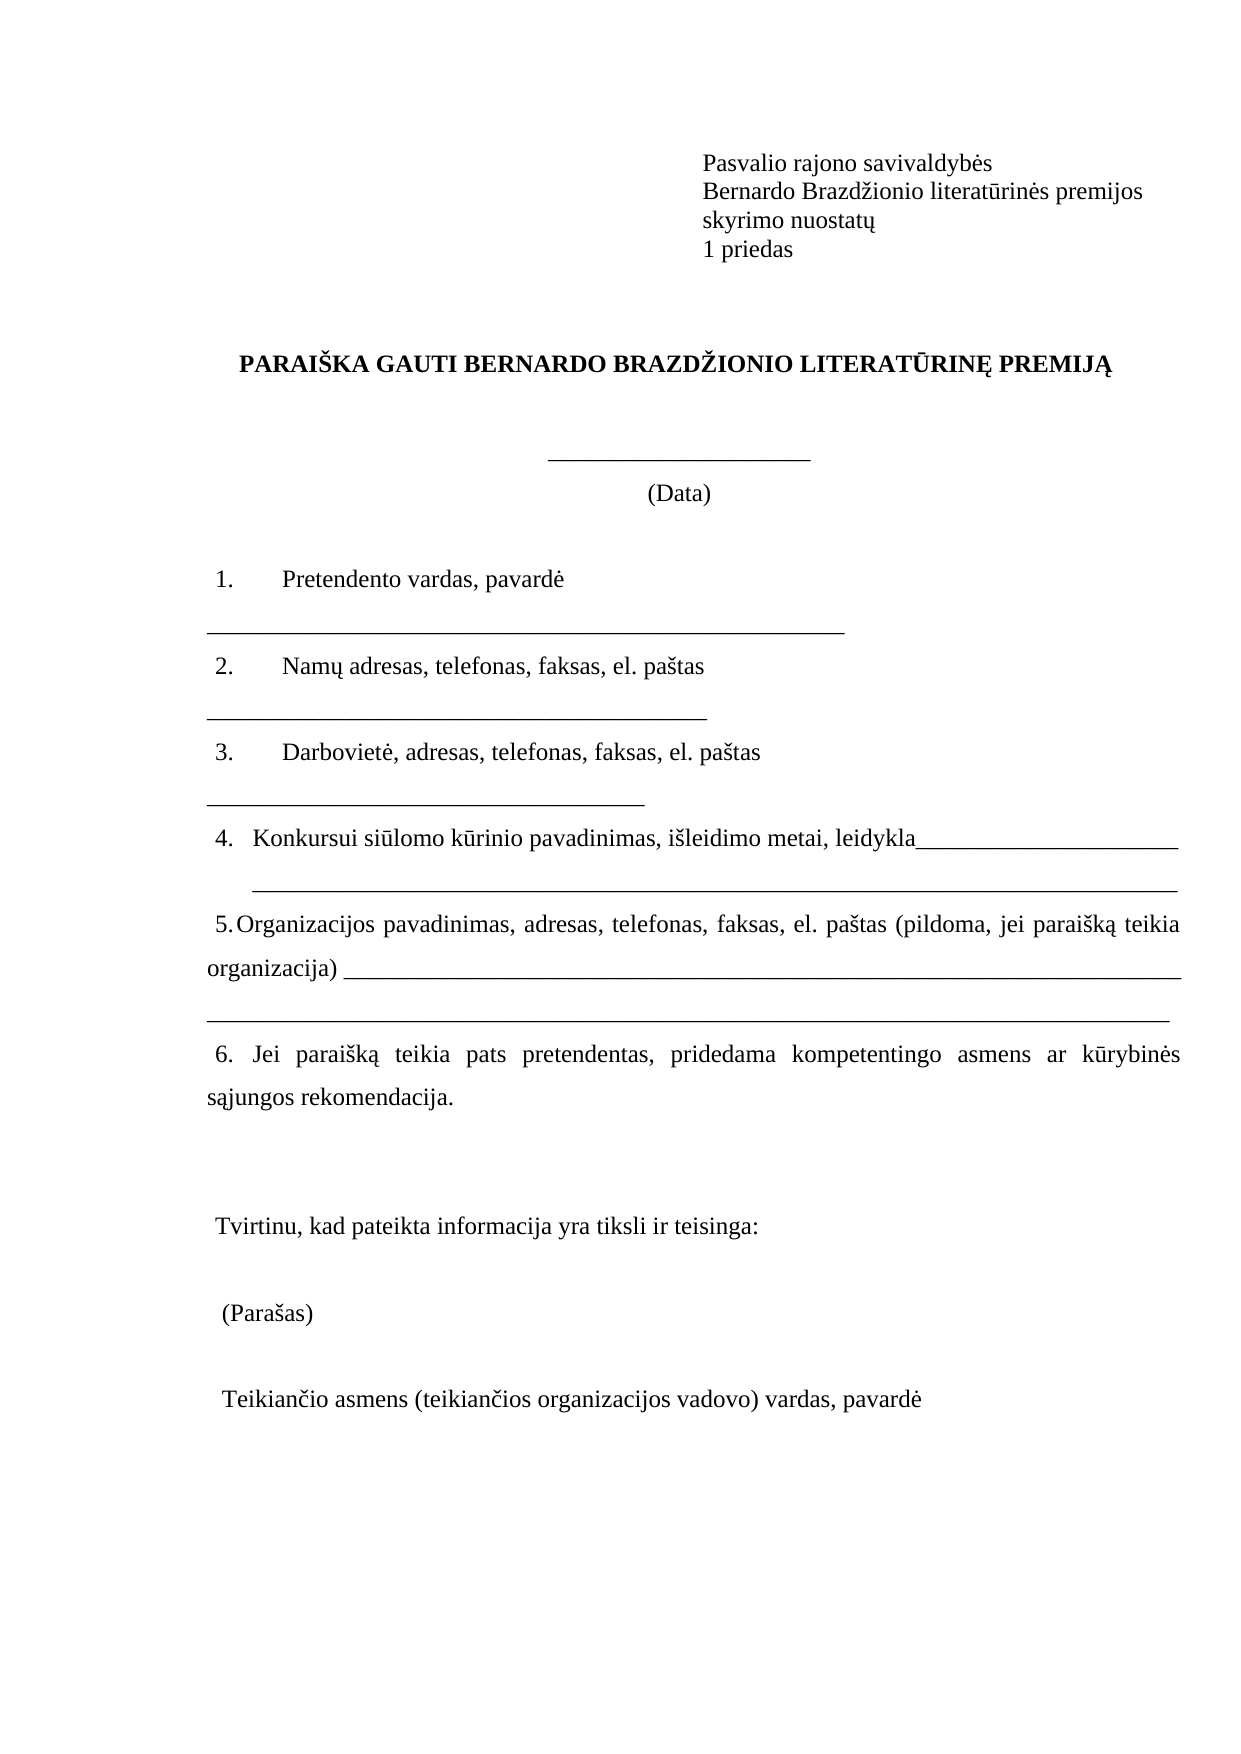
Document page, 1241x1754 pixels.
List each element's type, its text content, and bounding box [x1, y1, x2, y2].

text 1. Pretendento vardas, pavardė ___________________________________________________ [207, 564, 1181, 636]
text PARAIŠKA GAUTI BERNARDO BRAZDŽIONIO LITERATŪRINĘ PREMIJĄ [177, 349, 1181, 378]
text Tvirtinu, kad pateikta informacija yra tiksli ir teisinga: [215, 1211, 1181, 1240]
text Teikiančio asmens (teikiančios organizacijos vadovo) vardas, pavardė [215, 1384, 1181, 1413]
text 5. Organizacijos pavadinimas, adresas, telefonas, faksas, el. paštas (pildoma, jei paraišką teikia organizacija) ___________________________________________________________________ _____________________________________________________________________________ [207, 909, 1181, 1024]
text (Parašas) [215, 1298, 1181, 1326]
text (Data) [177, 478, 1181, 507]
text 4. Konkursui siūlomo kūrinio pavadinimas, išleidimo metai, leidykla_____________________ __________________________________________________________________________ [215, 823, 1181, 895]
text 6. Jei paraišką teikia pats pretendentas, pridedama kompetentingo asmens ar kūrybinės sąjungos rekomendacija. [207, 1039, 1181, 1111]
text Bernardo Brazdžionio literatūrinės premijos [702, 176, 1181, 205]
text 1 priedas [702, 234, 1181, 263]
text _____________________ [177, 435, 1181, 464]
text 3. Darbovietė, adresas, telefonas, faksas, el. paštas ___________________________________ [207, 737, 1181, 809]
text skyrimo nuostatų [702, 205, 1181, 234]
text 2. Namų adresas, telefonas, faksas, el. paštas ________________________________________ [207, 651, 1181, 723]
text Pasvalio rajono savivaldybės [702, 148, 1181, 176]
